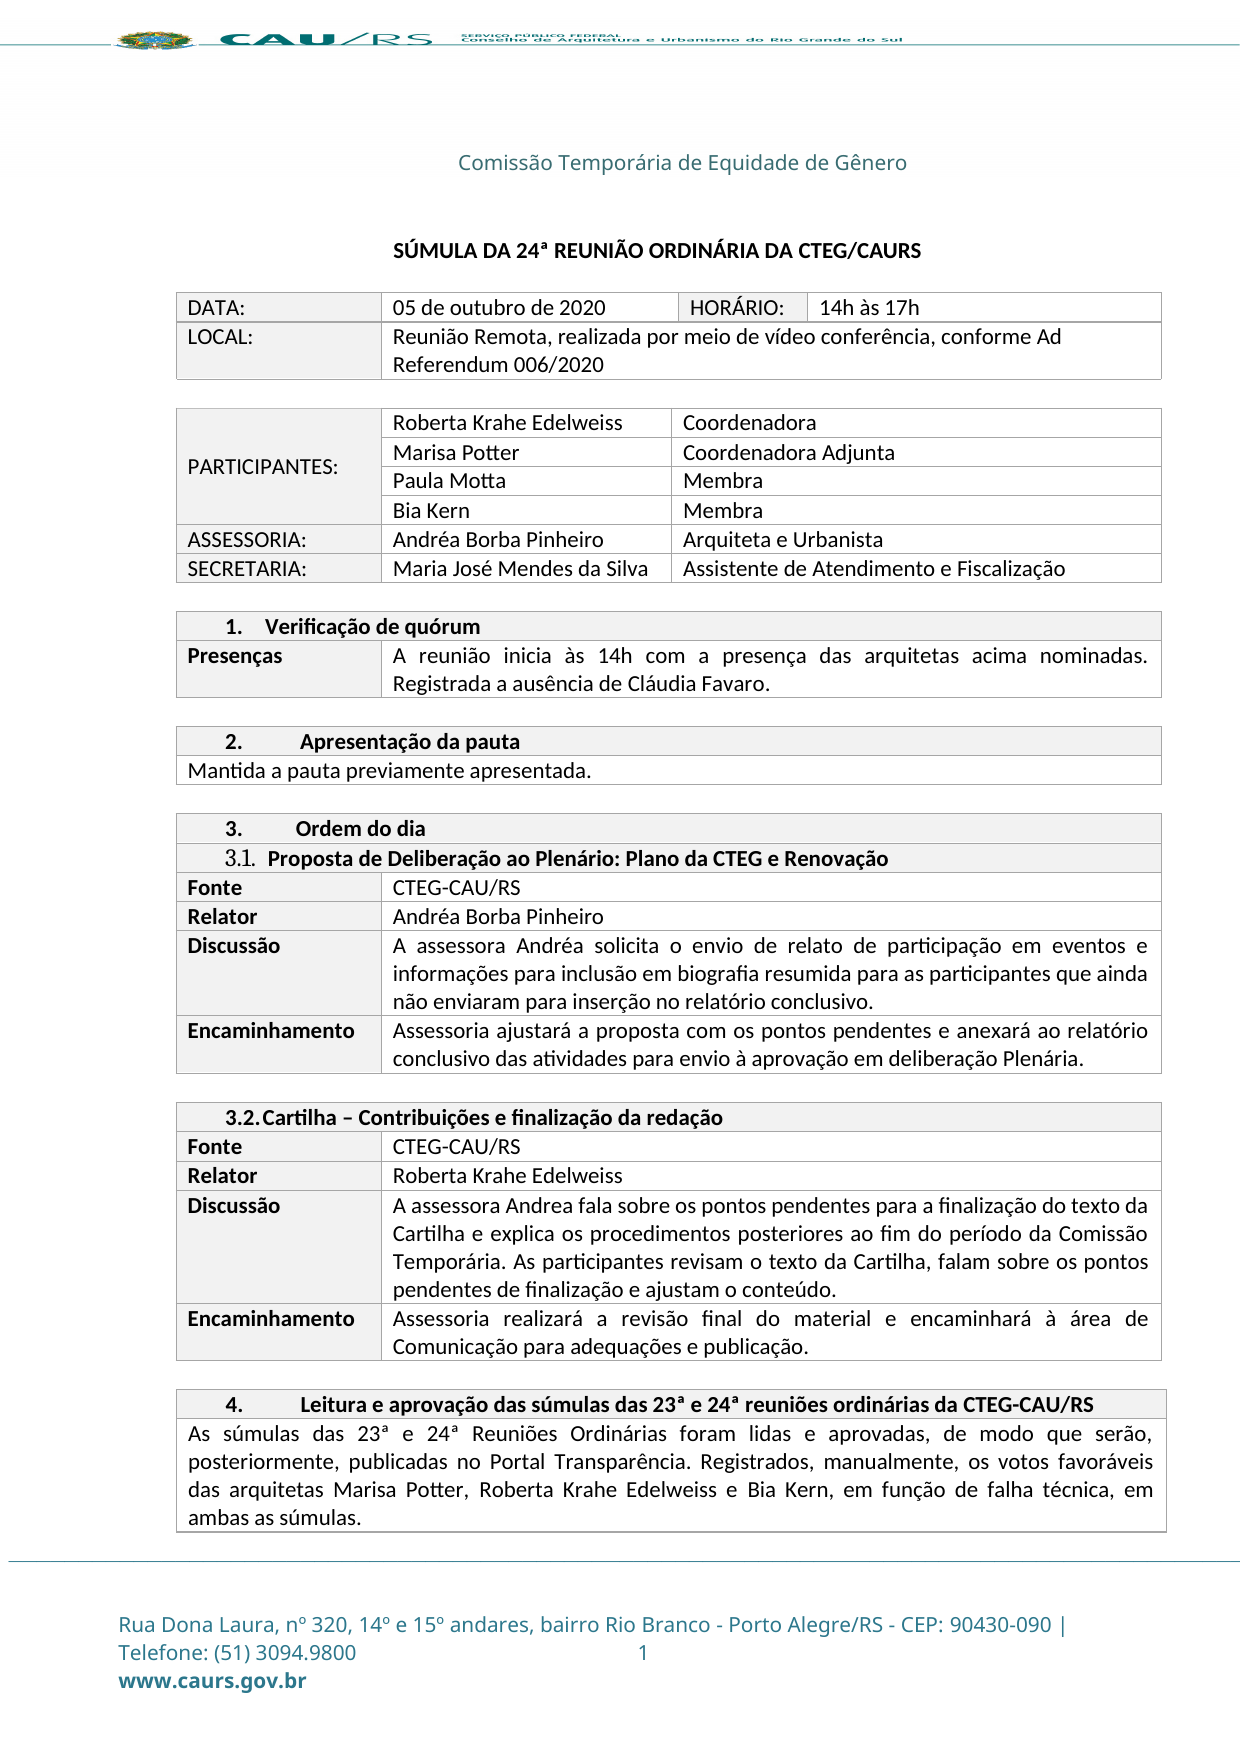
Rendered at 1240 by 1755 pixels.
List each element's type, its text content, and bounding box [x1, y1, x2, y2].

table_cell A assessora Andrea fala sobre os pontos pendentes para a finalização do texto da Cartilha e explica os procedimentos posteriores ao fim do período da Comissão Temporária. As participantes revisam o texto da Cartilha, falam sobre os pontos pendentes de finalização e ajustam o conteúdo. [382, 1191, 1161, 1303]
table_cell Apresentação da pauta [177, 727, 1161, 755]
table_cell CTEG-CAU/RS [382, 1132, 1161, 1161]
table_cell Discussão [177, 931, 381, 1015]
text SÚMULA DA 24ª REUNIÃO ORDINÁRIA DA CTEG/CAURS [177, 236, 1137, 264]
table_cell [176, 1074, 1161, 1102]
table_cell A reunião inicia às 14h com a presença das arquitetas acima nominadas. Registrada a ausência de Cláudia Favaro. [382, 641, 1161, 697]
table_header 05 de outubro de 2020 [382, 293, 678, 321]
table_cell Coordenadora [672, 409, 1161, 437]
table_cell [176, 583, 1161, 611]
table_cell LOCAL: [177, 323, 381, 378]
table_header 14h às 17h [808, 293, 1161, 321]
table_cell Fonte [177, 1132, 381, 1161]
table_cell CTEG-CAU/RS [382, 873, 1161, 901]
table_cell Maria José Mendes da Silva [382, 554, 671, 582]
table_cell SECRETARIA: [177, 554, 381, 582]
table_cell Proposta de Deliberação ao Plenário: Plano da CTEG e Renovação [177, 844, 1161, 872]
table_cell Membra [672, 496, 1161, 524]
table_cell Ordem do dia [177, 814, 1161, 842]
table_header DATA: [177, 293, 381, 321]
table_cell Cartilha – Contribuições e finalização da redação [177, 1103, 1161, 1131]
table_header Leitura e aprovação das súmulas das 23ª e 24ª reuniões ordinárias da CTEG-CAU/RS [177, 1390, 1166, 1418]
table_header HORÁRIO: [679, 293, 807, 321]
table_cell Assessoria realizará a revisão final do material e encaminhará à área de Comunicação para adequações e publicação. [382, 1304, 1161, 1360]
table_cell Presenças [177, 641, 381, 697]
table_cell Reunião Remota, realizada por meio de vídeo conferência, conforme Ad Referendum 006/2020 [382, 323, 1161, 378]
table_cell [176, 785, 381, 813]
table_cell Assessoria ajustará a proposta com os pontos pendentes e anexará ao relatório conclusivo das atividades para envio à aprovação em deliberação Plenária. [382, 1016, 1161, 1072]
table_cell Relator [177, 1162, 381, 1190]
table_cell Encaminhamento [177, 1304, 381, 1360]
table_cell Relator [177, 902, 381, 930]
table_cell A assessora Andréa solicita o envio de relato de participação em eventos e informações para inclusão em biografia resumida para as participantes que ainda não enviaram para inserção no relatório conclusivo. [382, 931, 1161, 1015]
table_cell Membra [672, 467, 1161, 495]
table_cell Mantida a pauta previamente apresentada. [177, 756, 1161, 784]
table_cell [381, 698, 1161, 726]
table_cell PARTICIPANTES: [177, 409, 381, 524]
table_cell [177, 380, 1161, 407]
table_cell [381, 785, 1161, 813]
table_cell Marisa Potter [382, 438, 671, 466]
table_cell Verificação de quórum [177, 612, 1161, 640]
table_cell Coordenadora Adjunta [672, 438, 1161, 466]
table_cell [176, 698, 381, 726]
table_cell Discussão [177, 1191, 381, 1303]
table_cell Roberta Krahe Edelweiss [382, 1162, 1161, 1190]
table_cell Andréa Borba Pinheiro [382, 525, 671, 553]
table_cell As súmulas das 23ª e 24ª Reuniões Ordinárias foram lidas e aprovadas, de modo que serão, posteriormente, publicadas no Portal Transparência. Registrados, manualmente, os votos favoráveis das arquitetas Marisa Potter, Roberta Krahe Edelweiss e Bia Kern, em função de falha técnica, em ambas as súmulas. [177, 1419, 1166, 1531]
table_cell Fonte [177, 873, 381, 901]
table_cell Paula Motta [382, 467, 671, 495]
table_cell Roberta Krahe Edelweiss [382, 409, 671, 437]
table_cell ASSESSORIA: [177, 525, 381, 553]
table_cell Bia Kern [382, 496, 671, 524]
table_cell Andréa Borba Pinheiro [382, 902, 1161, 930]
table_cell Assistente de Atendimento e Fiscalização [672, 554, 1161, 582]
table_cell Arquiteta e Urbanista [672, 525, 1161, 553]
table_cell Encaminhamento [177, 1016, 381, 1072]
